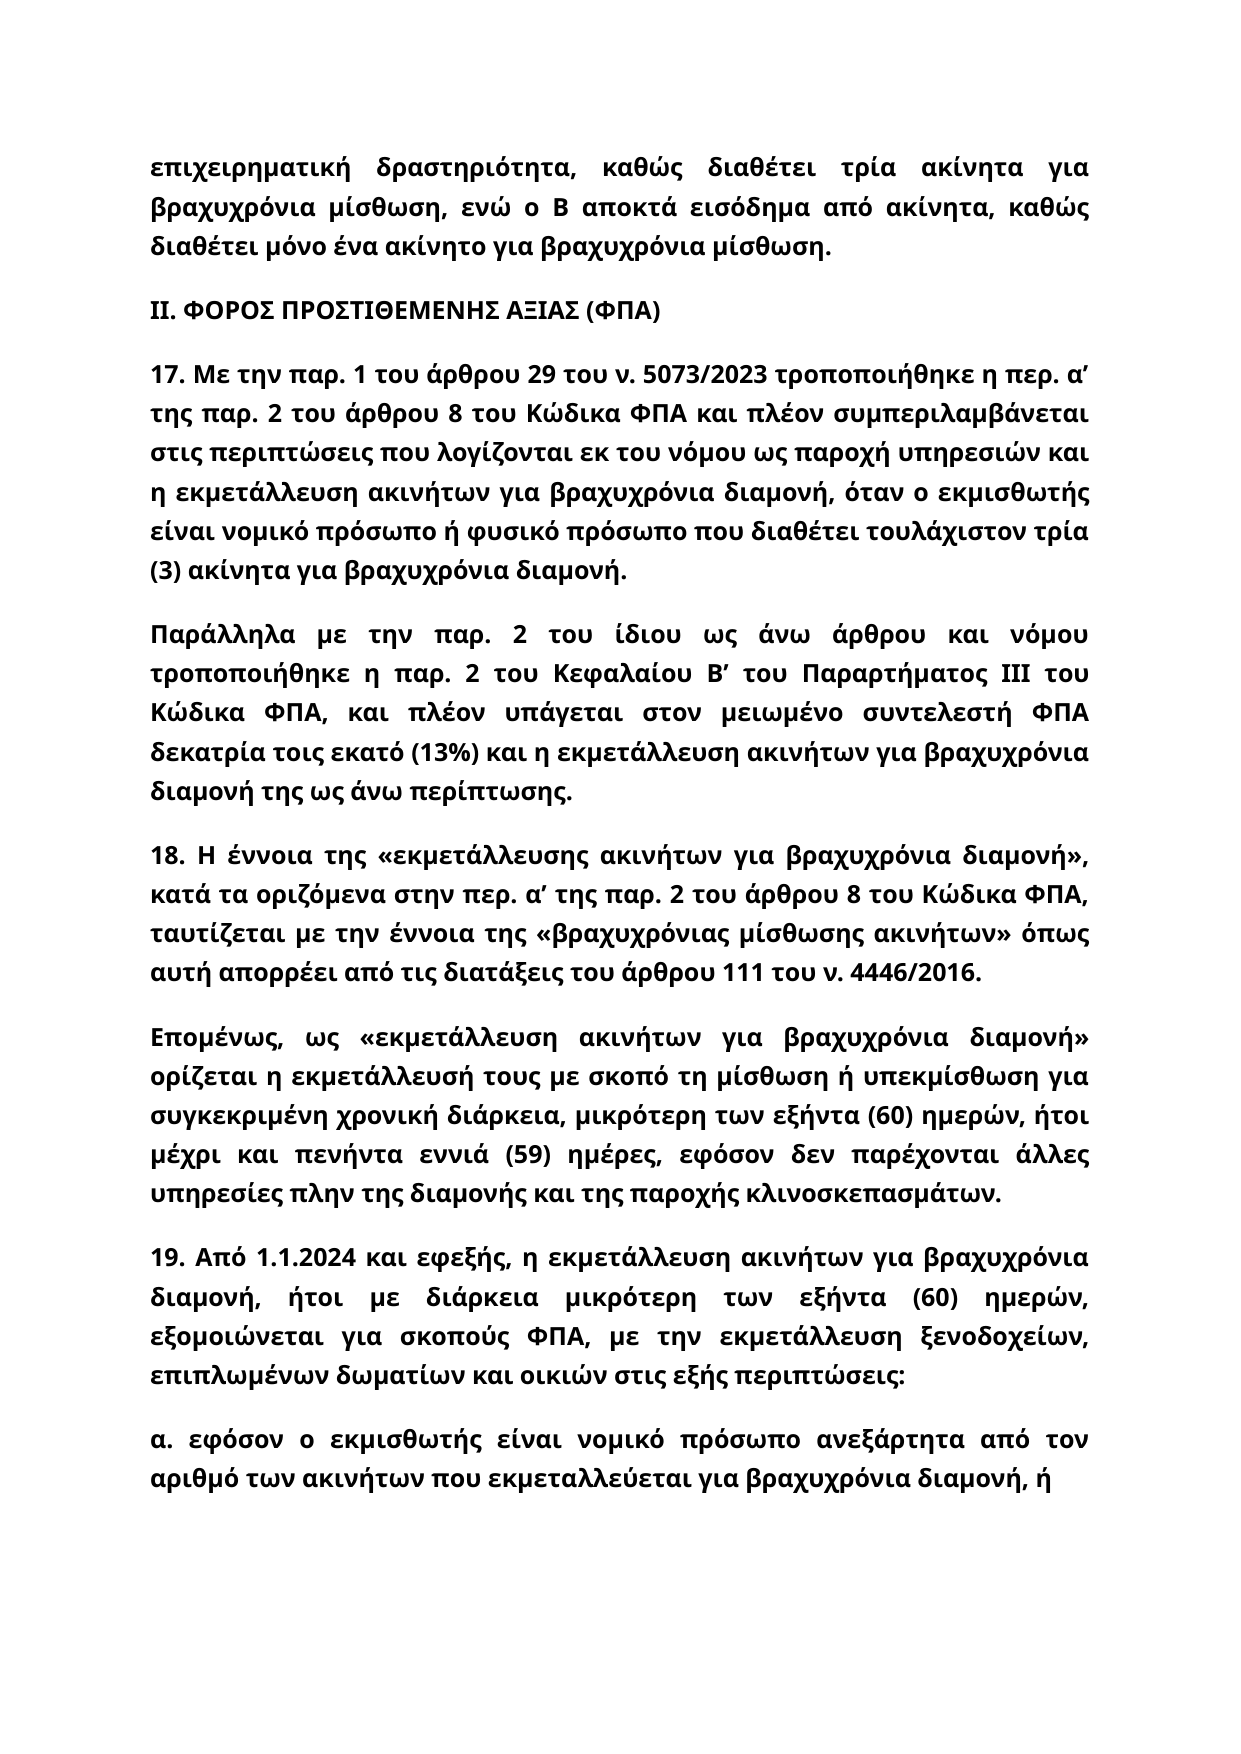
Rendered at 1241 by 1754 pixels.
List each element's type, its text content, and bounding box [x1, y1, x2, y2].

text επιχειρηματική δραστηριότητα, καθώς διαθέτει τρία ακίνητα για βραχυχρόνια μίσθωση, ενώ ο Β αποκτά εισόδημα από ακίνητα, καθώς διαθέτει μόνο ένα ακίνητο για βραχυχρόνια μίσθωση. [150, 150, 1090, 262]
text II. ΦΟΡΟΣ ΠΡΟΣΤΙΘΕΜΕΝΗΣ ΑΞΙΑΣ (ΦΠΑ) [150, 292, 1090, 327]
text α. εφόσον ο εκμισθωτής είναι νομικό πρόσωπο ανεξάρτητα από τον αριθμό των ακινήτων που εκμεταλλεύεται για βραχυχρόνια διαμονή, ή [150, 1422, 1090, 1495]
text Παράλληλα με την παρ. 2 του ίδιου ως άνω άρθρου και νόμου τροποποιήθηκε η παρ. 2 του Κεφαλαίου Β’ του Παραρτήματος ΙΙΙ του Κώδικα ΦΠΑ, και πλέον υπάγεται στον μειωμένο συντελεστή ΦΠΑ δεκατρία τοις εκατό (13%) και η εκμετάλλευση ακινήτων για βραχυχρόνια διαμονή της ως άνω περίπτωσης. [150, 617, 1090, 807]
text 17. Με την παρ. 1 του άρθρου 29 του ν. 5073/2023 τροποποιήθηκε η περ. α’ της παρ. 2 του άρθρου 8 του Κώδικα ΦΠΑ και πλέον συμπεριλαμβάνεται στις περιπτώσεις που λογίζονται εκ του νόμου ως παροχή υπηρεσιών και η εκμετάλλευση ακινήτων για βραχυχρόνια διαμονή, όταν ο εκμισθωτής είναι νομικό πρόσωπο ή φυσικό πρόσωπο που διαθέτει τουλάχιστον τρία (3) ακίνητα για βραχυχρόνια διαμονή. [150, 357, 1090, 587]
text 18. Η έννοια της «εκμετάλλευσης ακινήτων για βραχυχρόνια διαμονή», κατά τα οριζόμενα στην περ. α’ της παρ. 2 του άρθρου 8 του Κώδικα ΦΠΑ, ταυτίζεται με την έννοια της «βραχυχρόνιας μίσθωσης ακινήτων» όπως αυτή απορρέει από τις διατάξεις του άρθρου 111 του ν. 4446/2016. [150, 837, 1090, 989]
text 19. Από 1.1.2024 και εφεξής, η εκμετάλλευση ακινήτων για βραχυχρόνια διαμονή, ήτοι με διάρκεια μικρότερη των εξήντα (60) ημερών, εξομοιώνεται για σκοπούς ΦΠΑ, με την εκμετάλλευση ξενοδοχείων, επιπλωμένων δωματίων και οικιών στις εξής περιπτώσεις: [150, 1240, 1090, 1392]
text Επομένως, ως «εκμετάλλευση ακινήτων για βραχυχρόνια διαμονή» ορίζεται η εκμετάλλευσή τους με σκοπό τη μίσθωση ή υπεκμίσθωση για συγκεκριμένη χρονική διάρκεια, μικρότερη των εξήντα (60) ημερών, ήτοι μέχρι και πενήντα εννιά (59) ημέρες, εφόσον δεν παρέχονται άλλες υπηρεσίες πλην της διαμονής και της παροχής κλινοσκεπασμάτων. [150, 1019, 1090, 1210]
